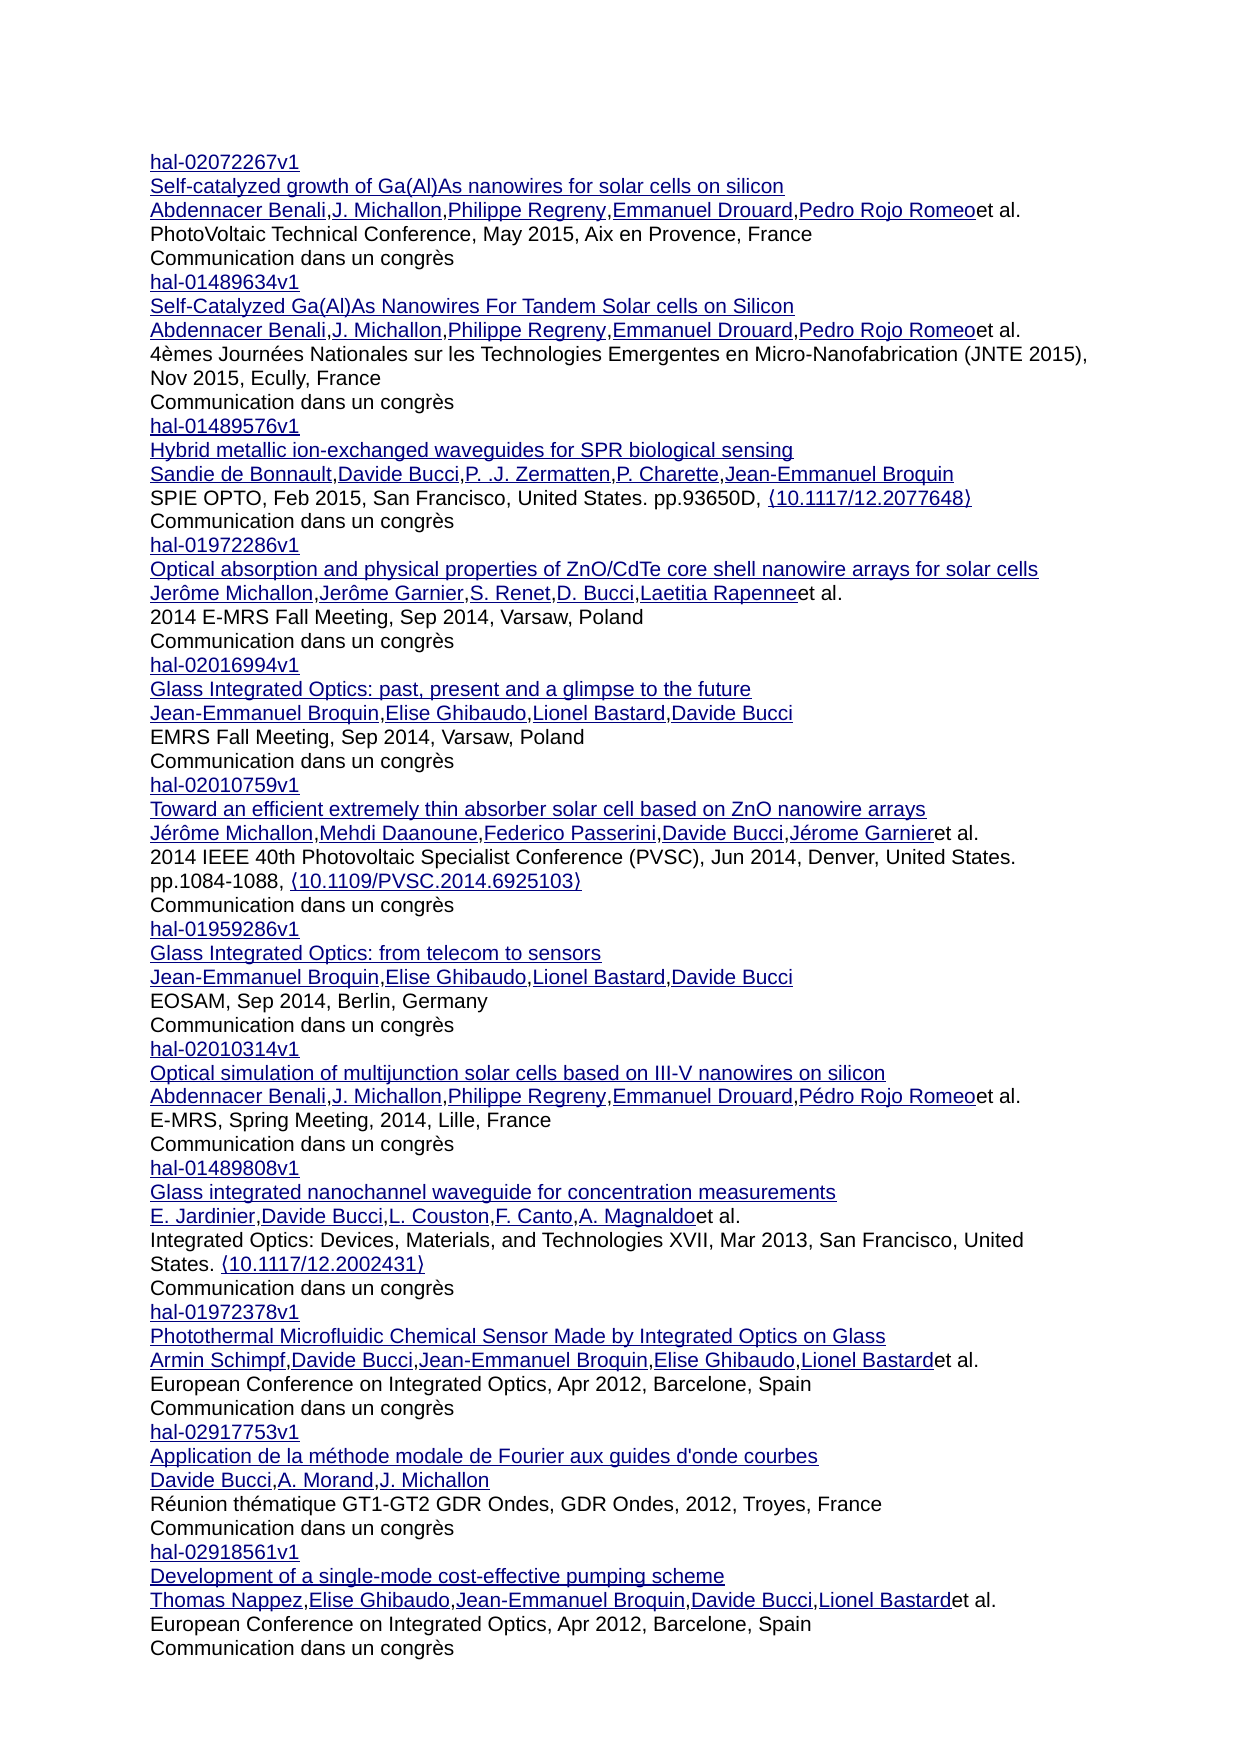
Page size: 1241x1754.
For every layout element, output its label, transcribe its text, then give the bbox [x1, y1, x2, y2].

table_cell Application de la méthode modale de Fourier aux guides d'onde courbes Davide Bucci,A. Morand,J. Michallon Réunion thématique GT1-GT2 GDR Ondes, GDR Ondes, 2012, Troyes, France Communication dans un congrès hal-02918561v1 [150, 1444, 1090, 1563]
table_cell Self-catalyzed growth of Ga(Al)As nanowires for solar cells on silicon Abdennacer Benali,J. Michallon,Philippe Regreny,Emmanuel Drouard,Pedro Rojo Romeoet al. PhotoVoltaic Technical Conference, May 2015, Aix en Provence, France Communication dans un congrès hal-01489634v1 [150, 174, 1090, 294]
table_cell hal-02072267v1 [150, 150, 1090, 174]
table_cell Toward an efficient extremely thin absorber solar cell based on ZnO nanowire arrays Jérôme Michallon,Mehdi Daanoune,Federico Passerini,Davide Bucci,Jérome Garnieret al. 2014 IEEE 40th Photovoltaic Specialist Conference (PVSC), Jun 2014, Denver, United States. pp.1084-1088, ⟨10.1109/PVSC.2014.6925103⟩ Communication dans un congrès hal-01959286v1 [150, 797, 1090, 941]
table_cell Glass integrated nanochannel waveguide for concentration measurements E. Jardinier,Davide Bucci,L. Couston,F. Canto,A. Magnaldoet al. Integrated Optics: Devices, Materials, and Technologies XVII, Mar 2013, San Francisco, United States. ⟨10.1117/12.2002431⟩ Communication dans un congrès hal-01972378v1 [150, 1180, 1090, 1324]
table_cell Optical simulation of multijunction solar cells based on III-V nanowires on silicon Abdennacer Benali,J. Michallon,Philippe Regreny,Emmanuel Drouard,Pédro Rojo Romeoet al. E-MRS, Spring Meeting, 2014, Lille, France Communication dans un congrès hal-01489808v1 [150, 1060, 1090, 1180]
table_cell Optical absorption and physical properties of ZnO/CdTe core shell nanowire arrays for solar cells Jerôme Michallon,Jerôme Garnier,S. Renet,D. Bucci,Laetitia Rapenneet al. 2014 E-MRS Fall Meeting, Sep 2014, Varsaw, Poland Communication dans un congrès hal-02016994v1 [150, 557, 1090, 677]
table_cell Glass Integrated Optics: past, present and a glimpse to the future Jean-Emmanuel Broquin,Elise Ghibaudo,Lionel Bastard,Davide Bucci EMRS Fall Meeting, Sep 2014, Varsaw, Poland Communication dans un congrès hal-02010759v1 [150, 677, 1090, 797]
table_cell Hybrid metallic ion-exchanged waveguides for SPR biological sensing Sandie de Bonnault,Davide Bucci,P. .J. Zermatten,P. Charette,Jean-Emmanuel Broquin SPIE OPTO, Feb 2015, San Francisco, United States. pp.93650D, ⟨10.1117/12.2077648⟩ Communication dans un congrès hal-01972286v1 [150, 438, 1090, 557]
table_cell Development of a single-mode cost-effective pumping scheme Thomas Nappez,Elise Ghibaudo,Jean-Emmanuel Broquin,Davide Bucci,Lionel Bastardet al. European Conference on Integrated Optics, Apr 2012, Barcelone, Spain Communication dans un congrès [150, 1564, 1090, 1659]
table_cell Glass Integrated Optics: from telecom to sensors Jean-Emmanuel Broquin,Elise Ghibaudo,Lionel Bastard,Davide Bucci EOSAM, Sep 2014, Berlin, Germany Communication dans un congrès hal-02010314v1 [150, 941, 1090, 1060]
table_cell Photothermal Microfluidic Chemical Sensor Made by Integrated Optics on Glass Armin Schimpf,Davide Bucci,Jean-Emmanuel Broquin,Elise Ghibaudo,Lionel Bastardet al. European Conference on Integrated Optics, Apr 2012, Barcelone, Spain Communication dans un congrès hal-02917753v1 [150, 1324, 1090, 1444]
table_cell Self-Catalyzed Ga(Al)As Nanowires For Tandem Solar cells on Silicon Abdennacer Benali,J. Michallon,Philippe Regreny,Emmanuel Drouard,Pedro Rojo Romeoet al. 4èmes Journées Nationales sur les Technologies Emergentes en Micro-Nanofabrication (JNTE 2015), Nov 2015, Ecully, France Communication dans un congrès hal-01489576v1 [150, 294, 1090, 437]
